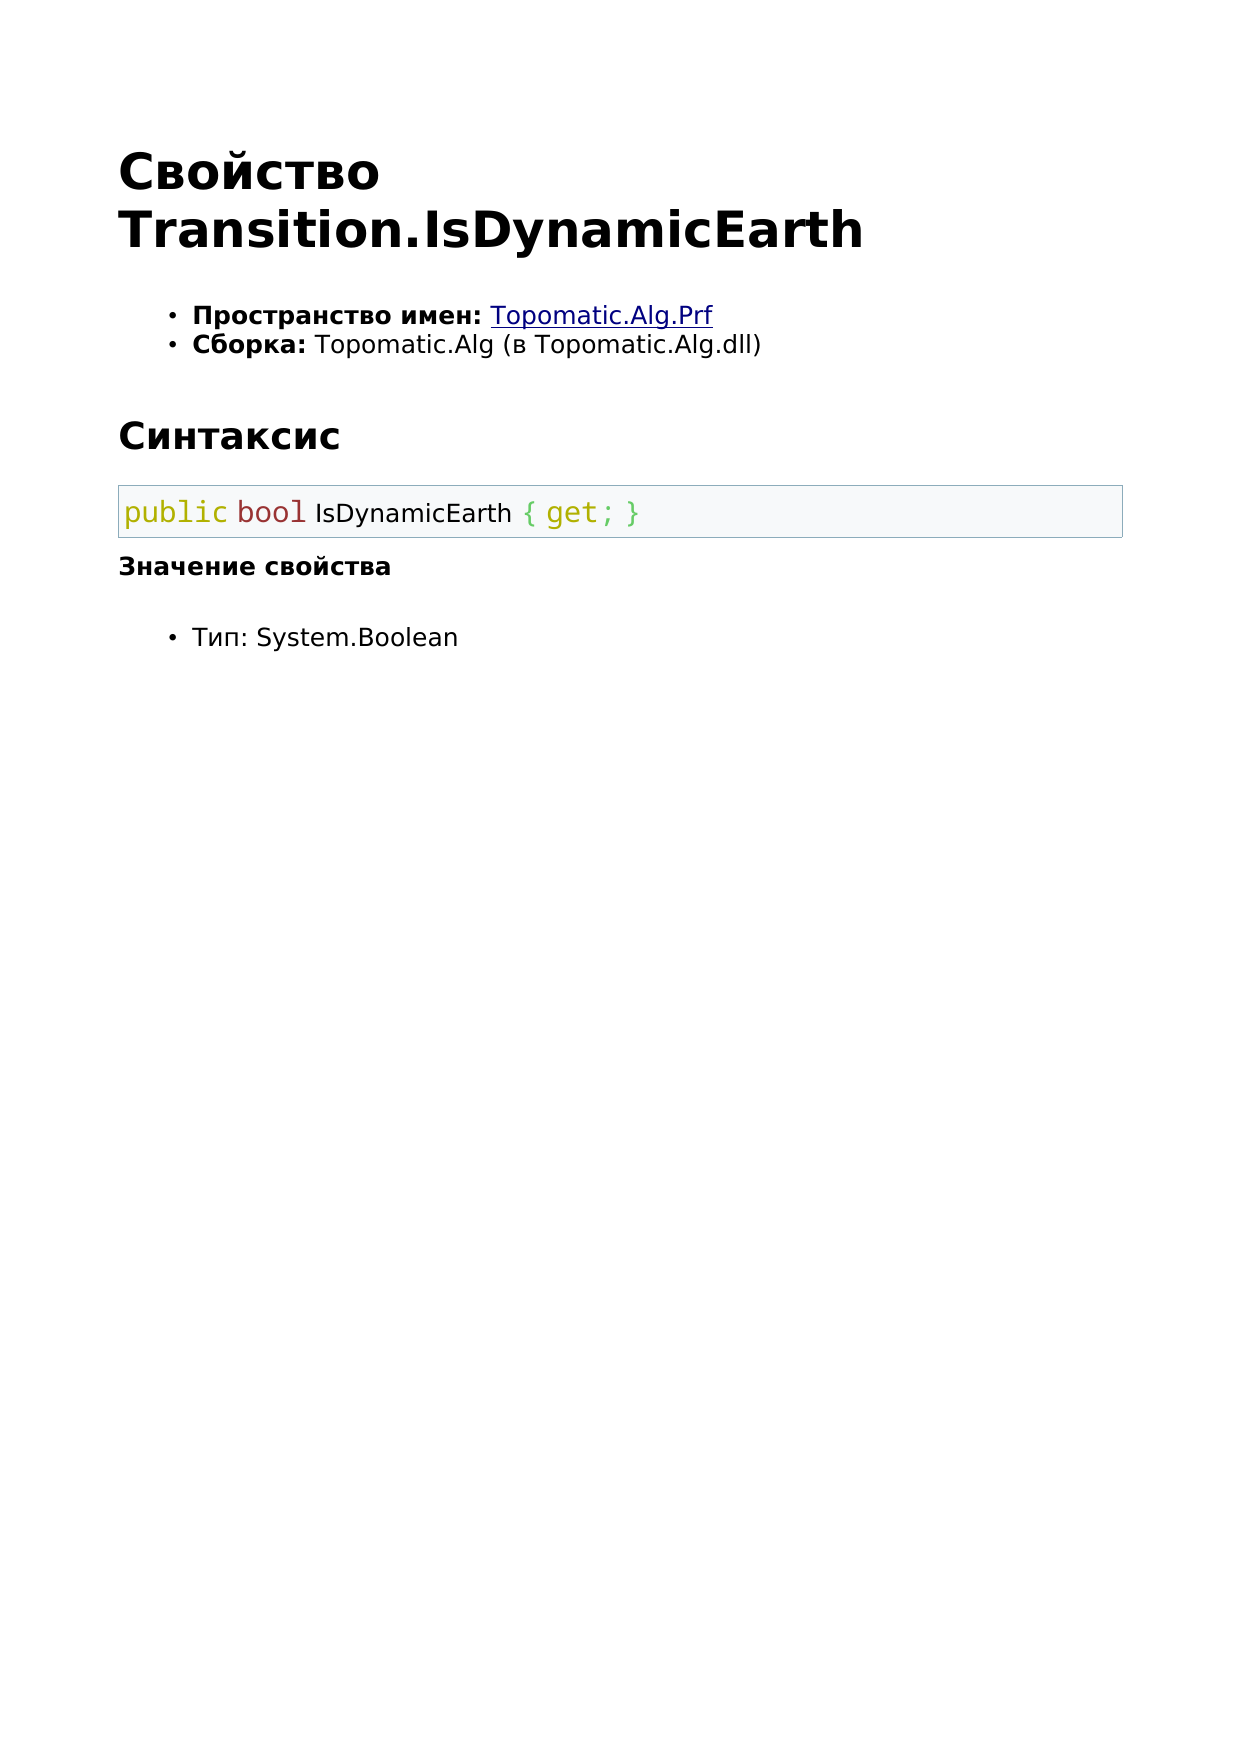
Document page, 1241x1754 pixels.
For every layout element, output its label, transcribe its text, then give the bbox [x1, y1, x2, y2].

list Тип: System.Boolean [177, 623, 1122, 652]
list Пространство имен: Topomatic.Alg.Prf [177, 302, 1122, 331]
subtitle Свойство Transition.IsDynamicEarth [118, 143, 1122, 259]
subtitle Синтаксис [118, 414, 1122, 458]
table_header public bool IsDynamicEarth { get; } [119, 486, 1122, 537]
text Значение свойства [118, 552, 1122, 581]
list Сборка: Topomatic.Alg (в Topomatic.Alg.dll) [177, 331, 1122, 360]
